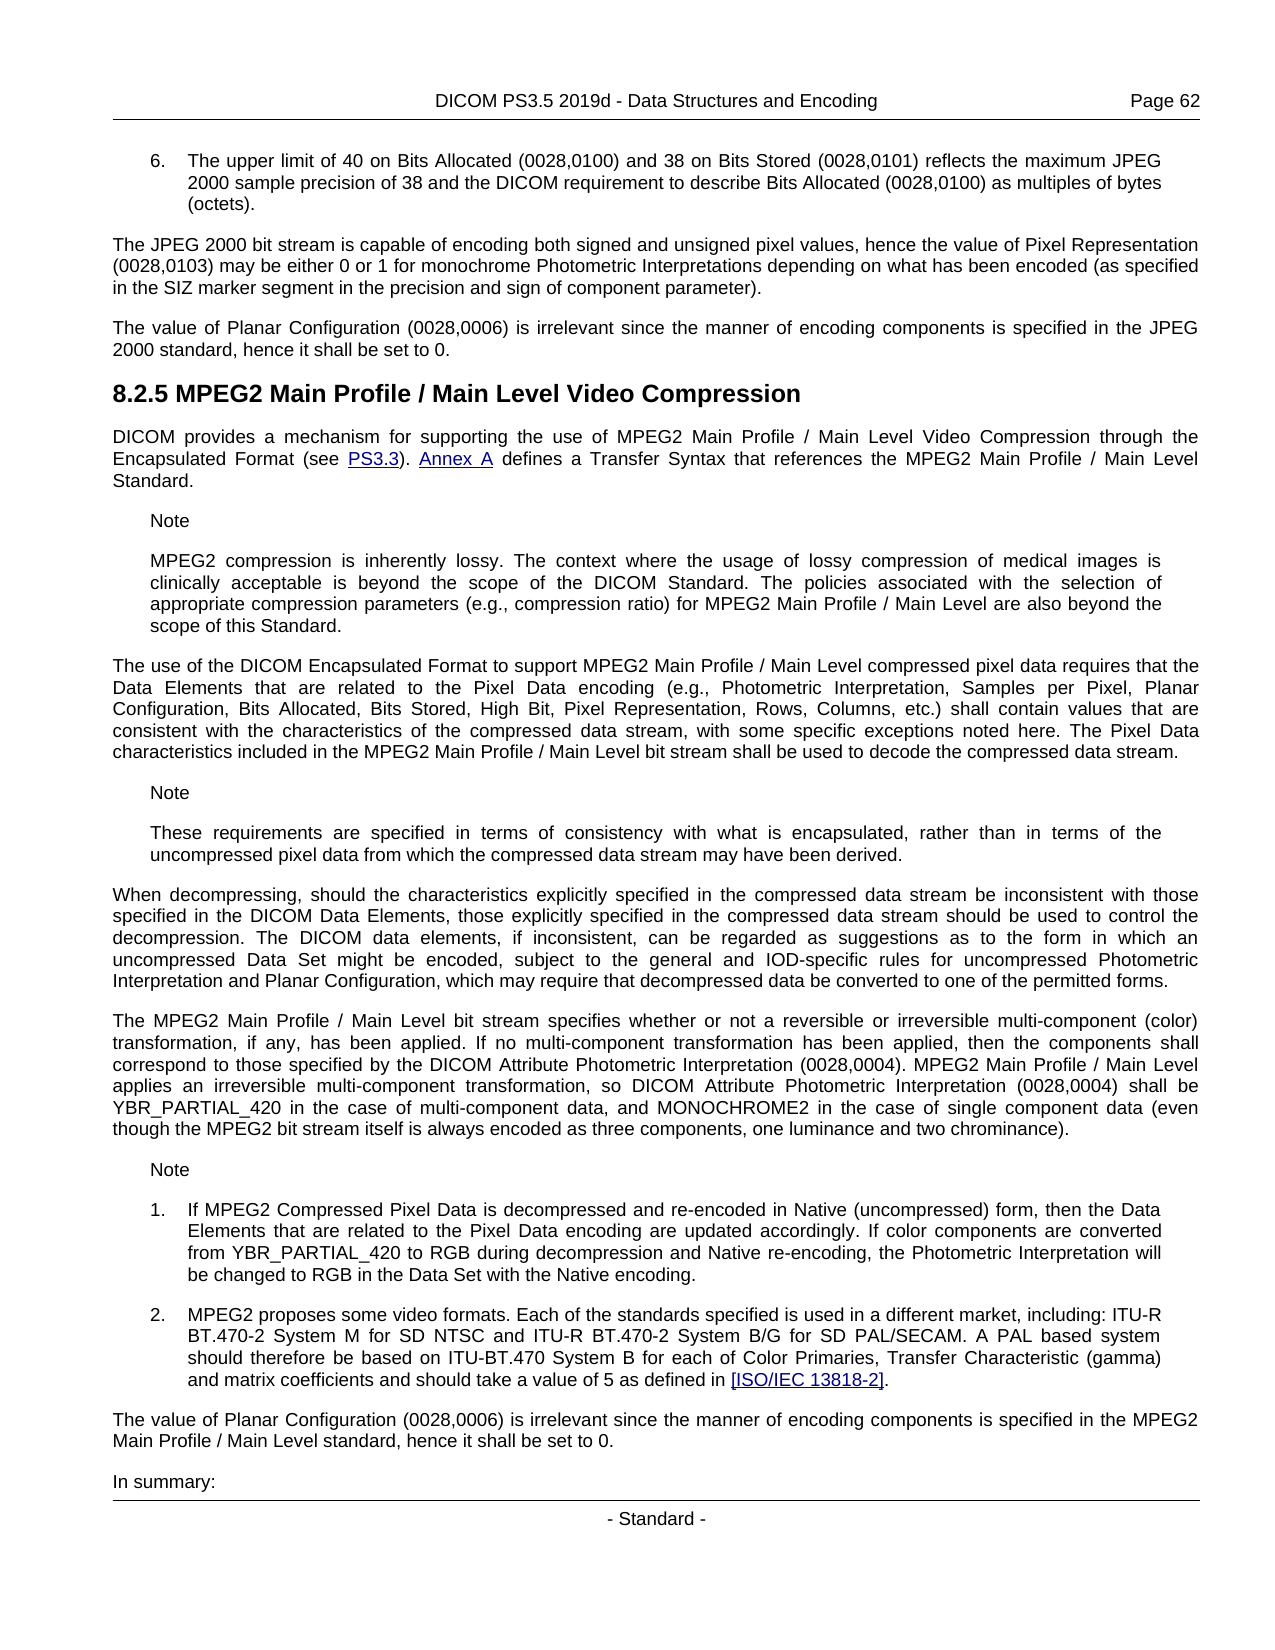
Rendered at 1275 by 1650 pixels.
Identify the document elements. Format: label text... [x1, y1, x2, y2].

text The JPEG 2000 bit stream is capable of encoding both signed and unsigned pixel values, hence the value of Pixel Representation (0028,0103) may be either 0 or 1 for monochrome Photometric Interpretations depending on what has been encoded (as specified in the SIZ marker segment in the precision and sign of component parameter). [112, 233, 1200, 298]
text MPEG2 compression is inherently lossy. The context where the usage of lossy compression of medical images is clinically acceptable is beyond the scope of the DICOM Standard. The policies associated with the selection of appropriate compression parameters (e.g., compression ratio) for MPEG2 Main Profile / Main Level are also beyond the scope of this Standard. [150, 550, 1162, 636]
text 8.2.5 MPEG2 Main Profile / Main Level Video Compression [112, 379, 1200, 407]
text These requirements are specified in terms of consistency with what is encapsulated, rather than in terms of the uncompressed pixel data from which the compressed data stream may have been derived. [150, 822, 1162, 865]
text 2. MPEG2 proposes some video formats. Each of the standards specified is used in a different market, including: ITU-R BT.470-2 System M for SD NTSC and ITU-R BT.470-2 System B/G for SD PAL/SECAM. A PAL based system should therefore be based on ITU-BT.470 System B for each of Color Primaries, Transfer Characteristic (gamma) and matrix coefficients and should take a value of 5 as defined in [ISO/IEC 13818-2]. [150, 1304, 1162, 1390]
text In summary: [112, 1471, 1200, 1492]
text Note [150, 782, 1162, 803]
text Note [150, 1158, 1162, 1180]
text The use of the DICOM Encapsulated Format to support MPEG2 Main Profile / Main Level compressed pixel data requires that the Data Elements that are related to the Pixel Data encoding (e.g., Photometric Interpretation, Samples per Pixel, Planar Configuration, Bits Allocated, Bits Stored, High Bit, Pixel Representation, Rows, Columns, etc.) shall contain values that are consistent with the characteristics of the compressed data stream, with some specific exceptions noted here. The Pixel Data characteristics included in the MPEG2 Main Profile / Main Level bit stream shall be used to decode the compressed data stream. [112, 655, 1200, 763]
text The value of Planar Configuration (0028,0006) is irrelevant since the manner of encoding components is specified in the MPEG2 Main Profile / Main Level standard, hence it shall be set to 0. [112, 1409, 1200, 1452]
text Note [150, 510, 1162, 531]
text When decompressing, should the characteristics explicitly specified in the compressed data stream be inconsistent with those specified in the DICOM Data Elements, those explicitly specified in the compressed data stream should be used to control the decompression. The DICOM data elements, if inconsistent, can be regarded as suggestions as to the form in which an uncompressed Data Set might be encoded, subject to the general and IOD-specific rules for uncompressed Photometric Interpretation and Planar Configuration, which may require that decompressed data be converted to one of the permitted forms. [112, 884, 1200, 992]
text The value of Planar Configuration (0028,0006) is irrelevant since the manner of encoding components is specified in the JPEG 2000 standard, hence it shall be set to 0. [112, 317, 1200, 360]
text 1. If MPEG2 Compressed Pixel Data is decompressed and re-encoded in Native (uncompressed) form, then the Data Elements that are related to the Pixel Data encoding are updated accordingly. If color components are converted from YBR_PARTIAL_420 to RGB during decompression and Native re-encoding, the Photometric Interpretation will be changed to RGB in the Data Set with the Native encoding. [150, 1199, 1162, 1285]
text DICOM provides a mechanism for supporting the use of MPEG2 Main Profile / Main Level Video Compression through the Encapsulated Format (see PS3.3). Annex A defines a Transfer Syntax that references the MPEG2 Main Profile / Main Level Standard. [112, 426, 1200, 491]
text The MPEG2 Main Profile / Main Level bit stream specifies whether or not a reversible or irreversible multi-component (color) transformation, if any, has been applied. If no multi-component transformation has been applied, then the components shall correspond to those specified by the DICOM Attribute Photometric Interpretation (0028,0004). MPEG2 Main Profile / Main Level applies an irreversible multi-component transformation, so DICOM Attribute Photometric Interpretation (0028,0004) shall be YBR_PARTIAL_420 in the case of multi-component data, and MONOCHROME2 in the case of single component data (even though the MPEG2 bit stream itself is always encoded as three components, one luminance and two chrominance). [112, 1010, 1200, 1140]
text 6. The upper limit of 40 on Bits Allocated (0028,0100) and 38 on Bits Stored (0028,0101) reflects the maximum JPEG 2000 sample precision of 38 and the DICOM requirement to describe Bits Allocated (0028,0100) as multiples of bytes (octets). [150, 150, 1162, 215]
